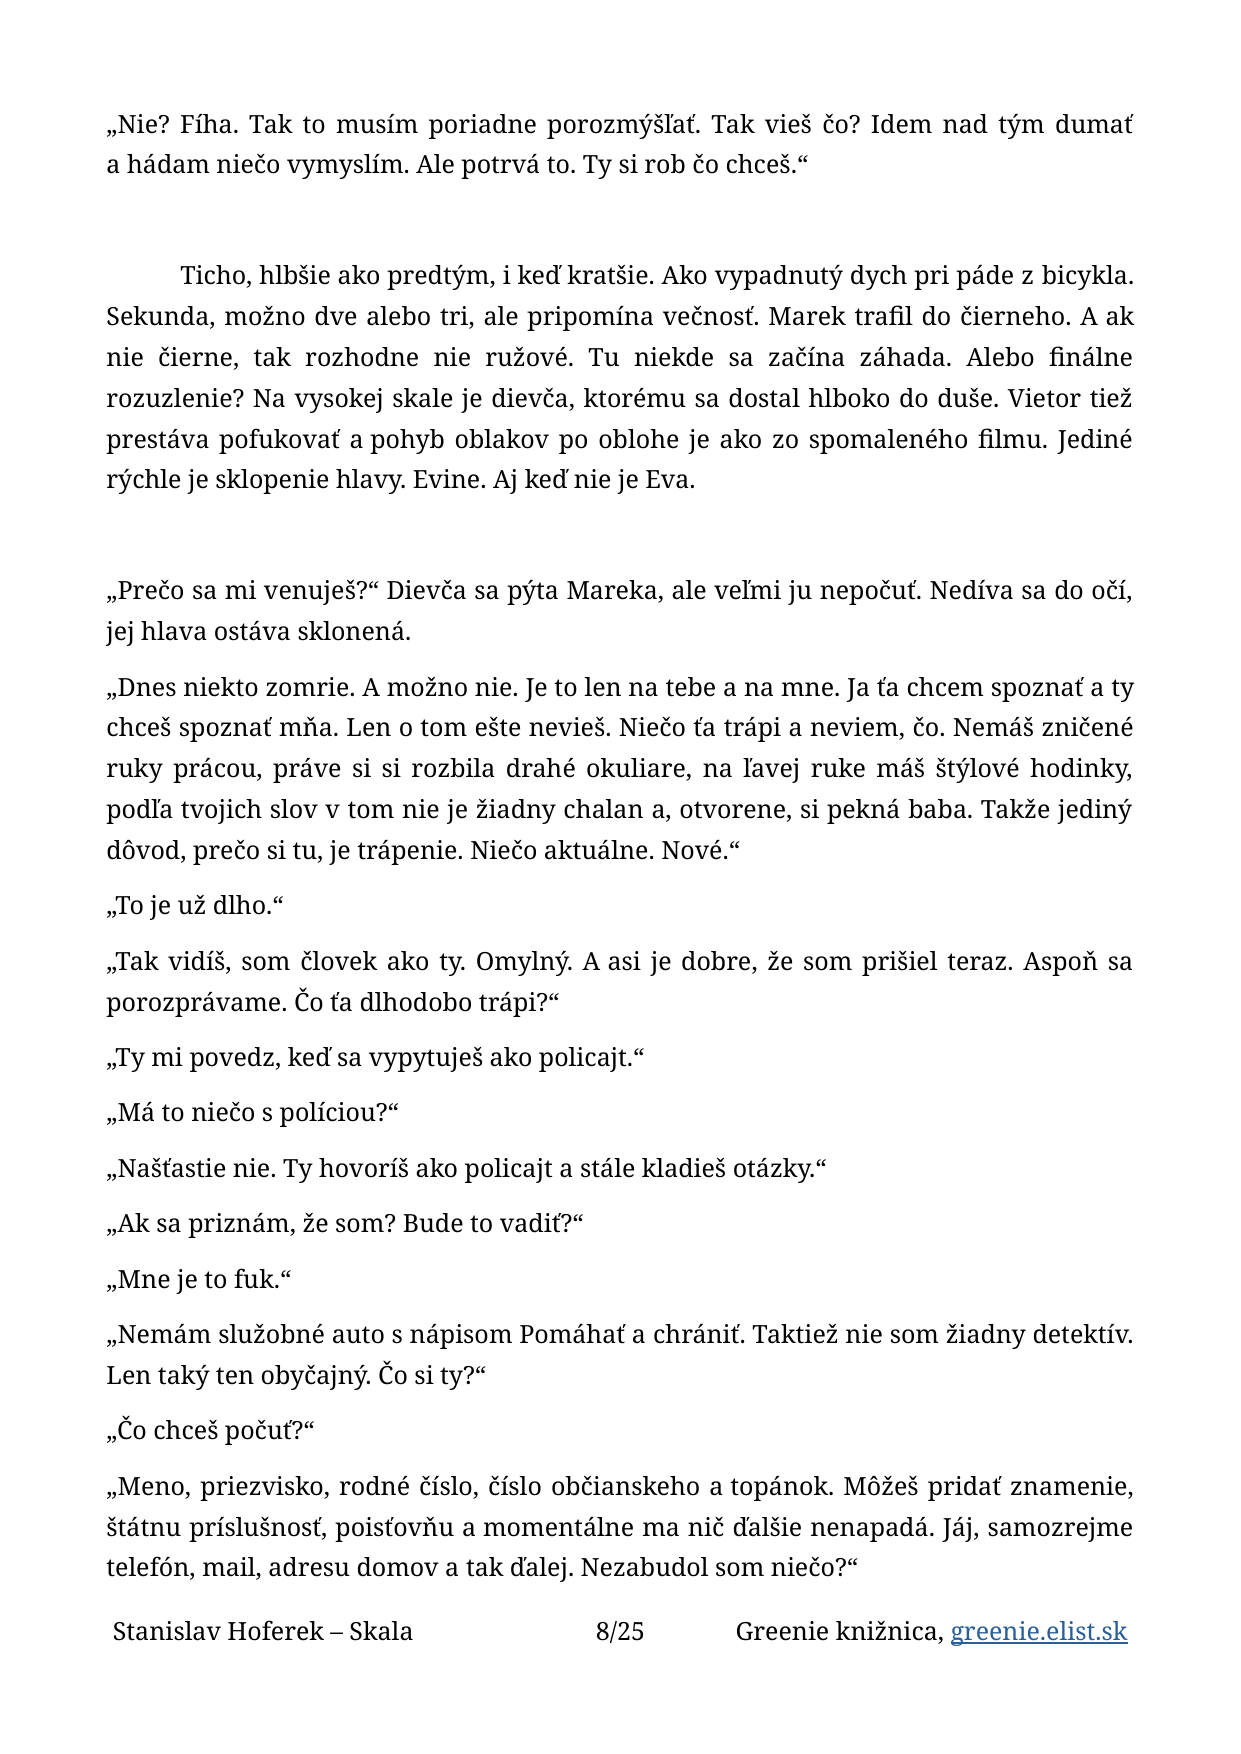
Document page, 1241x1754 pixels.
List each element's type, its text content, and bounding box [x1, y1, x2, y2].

text „Tak vidíš, som človek ako ty. Omylný. A asi je dobre, že som prišiel teraz. Aspoň sa porozprávame. Čo ťa dlhodobo trápi?“ [106, 943, 1134, 1018]
text „Dnes niekto zomrie. A možno nie. Je to len na tebe a na mne. Ja ťa chcem spoznať a ty chceš spoznať mňa. Len o tom ešte nevieš. Niečo ťa trápi a neviem, čo. Nemáš zničené ruky prácou, práve si si rozbila drahé okuliare, na ľavej ruke máš štýlové hodinky, podľa tvojich slov v tom nie je žiadny chalan a, otvorene, si pekná baba. Takže jediný dôvod, prečo si tu, je trápenie. Niečo aktuálne. Nové.“ [106, 669, 1134, 867]
text „Čo chceš počuť?“ [106, 1413, 1134, 1447]
text „Nie? Fíha. Tak to musím poriadne porozmýšľať. Tak vieš čo? Idem nad tým dumať a hádam niečo vymyslím. Ale potrvá to. Ty si rob čo chceš.“ [106, 106, 1134, 181]
text „Ak sa priznám, že som? Bude to vadiť?“ [106, 1206, 1134, 1240]
text „Mne je to fuk.“ [106, 1261, 1134, 1295]
text „Ty mi povedz, keď sa vypytuješ ako policajt.“ [106, 1039, 1134, 1074]
text „Našťastie nie. Ty hovoríš ako policajt a stále kladieš otázky.“ [106, 1150, 1134, 1184]
text „To je už dlho.“ [106, 888, 1134, 922]
text Ticho, hlbšie ako predtým, i keď kratšie. Ako vypadnutý dych pri páde z bicykla. Sekunda, možno dve alebo tri, ale pripomína večnosť. Marek trafil do čierneho. A ak nie čierne, tak rozhodne nie ružové. Tu niekde sa začína záhada. Alebo finálne rozuzlenie? Na vysokej skale je dievča, ktorému sa dostal hlboko do duše. Vietor tiež prestáva pofukovať a pohyb oblakov po oblohe je ako zo spomaleného filmu. Jediné rýchle je sklopenie hlavy. Evine. Aj keď nie je Eva. [106, 258, 1134, 496]
text „Má to niečo s políciou?“ [106, 1095, 1134, 1129]
text „Meno, priezvisko, rodné číslo, číslo občianskeho a topánok. Môžeš pridať znamenie, štátnu príslušnosť, poisťovňu a momentálne ma nič ďalšie nenapadá. Jáj, samozrejme telefón, mail, adresu domov a tak ďalej. Nezabudol som niečo?“ [106, 1468, 1134, 1584]
text „Prečo sa mi venuješ?“ Dievča sa pýta Mareka, ale veľmi ju nepočuť. Nedíva sa do očí, jej hlava ostáva sklonená. [106, 573, 1134, 648]
text „Nemám služobné auto s nápisom Pomáhať a chrániť. Taktiež nie som žiadny detektív. Len taký ten obyčajný. Čo si ty?“ [106, 1317, 1134, 1392]
